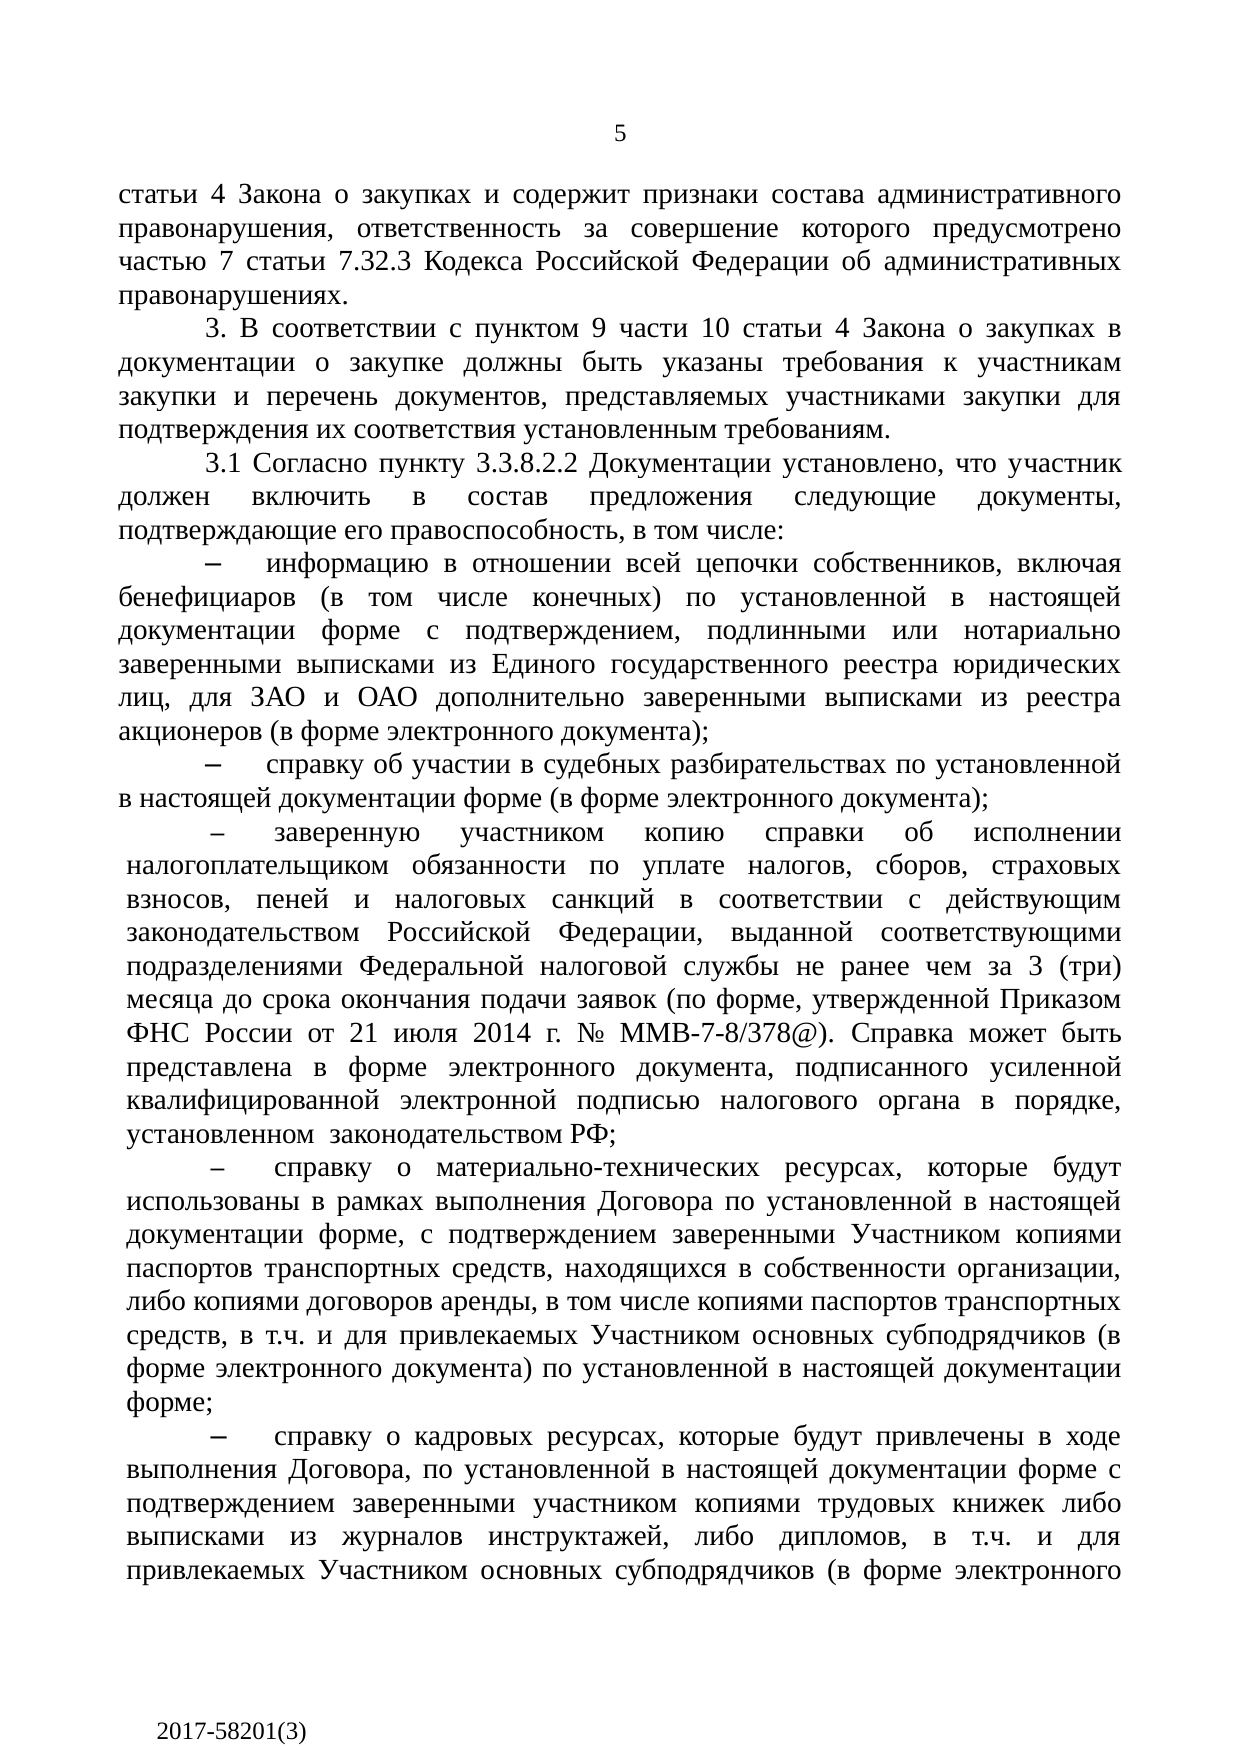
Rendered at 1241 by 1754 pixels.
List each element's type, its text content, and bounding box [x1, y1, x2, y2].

list справку о кадровых ресурсах, которые будут привлечены в ходе выполнения Договора, по установленной в настоящей документации форме с подтверждением заверенными участником копиями трудовых книжек либо выписками из журналов инструктажей, либо дипломов, в т.ч. и для привлекаемых Участником основных субподрядчиков (в форме электронного [126, 1418, 1122, 1585]
list справку о материально-технических ресурсах, которые будут использованы в рамках выполнения Договора по установленной в настоящей документации форме, с подтверждением заверенными Участником копиями паспортов транспортных средств, находящихся в собственности организации, либо копиями договоров аренды, в том числе копиями паспортов транспортных средств, в т.ч. и для привлекаемых Участником основных субподрядчиков (в форме электронного документа) по установленной в настоящей документации форме; [126, 1149, 1122, 1418]
text статьи 4 Закона о закупках и содержит признаки состава административного правонарушения, ответственность за совершение которого предусмотрено частью 7 статьи 7.32.3 Кодекса Российской Федерации об административных правонарушениях. [118, 176, 1122, 311]
list информацию в отношении всей цепочки собственников, включая бенефициаров (в том числе конечных) по установленной в настоящей документации форме с подтверждением, подлинными или нотариально заверенными выписками из Единого государственного реестра юридических лиц, для ЗАО и ОАО дополнительно заверенными выписками из реестра акционеров (в форме электронного документа); [118, 545, 1122, 747]
list заверенную участником копию справки об исполнении налогоплательщиком обязанности по уплате налогов, сборов, страховых взносов, пеней и налоговых санкций в соответствии с действующим законодательством Российской Федерации, выданной соответствующими подразделениями Федеральной налоговой службы не ранее чем за 3 (три) месяца до срока окончания подачи заявок (по форме, утвержденной Приказом ФНС России от 21 июля 2014 г. № ММВ-7-8/378@). Справка может быть представлена в форме электронного документа, подписанного усиленной квалифицированной электронной подписью налогового органа в порядке, установленном законодательством РФ; [126, 814, 1122, 1149]
text 3.1 Согласно пункту 3.3.8.2.2 Документации установлено, что участник должен включить в состав предложения следующие документы, подтверждающие его правоспособность, в том числе: [118, 445, 1122, 545]
list справку об участии в судебных разбирательствах по установленной в настоящей документации форме (в форме электронного документа); [118, 747, 1122, 814]
text 3. В соответствии с пунктом 9 части 10 статьи 4 Закона о закупках в документации о закупке должны быть указаны требования к участникам закупки и перечень документов, представляемых участниками закупки для подтверждения их соответствия установленным требованиям. [118, 311, 1122, 445]
